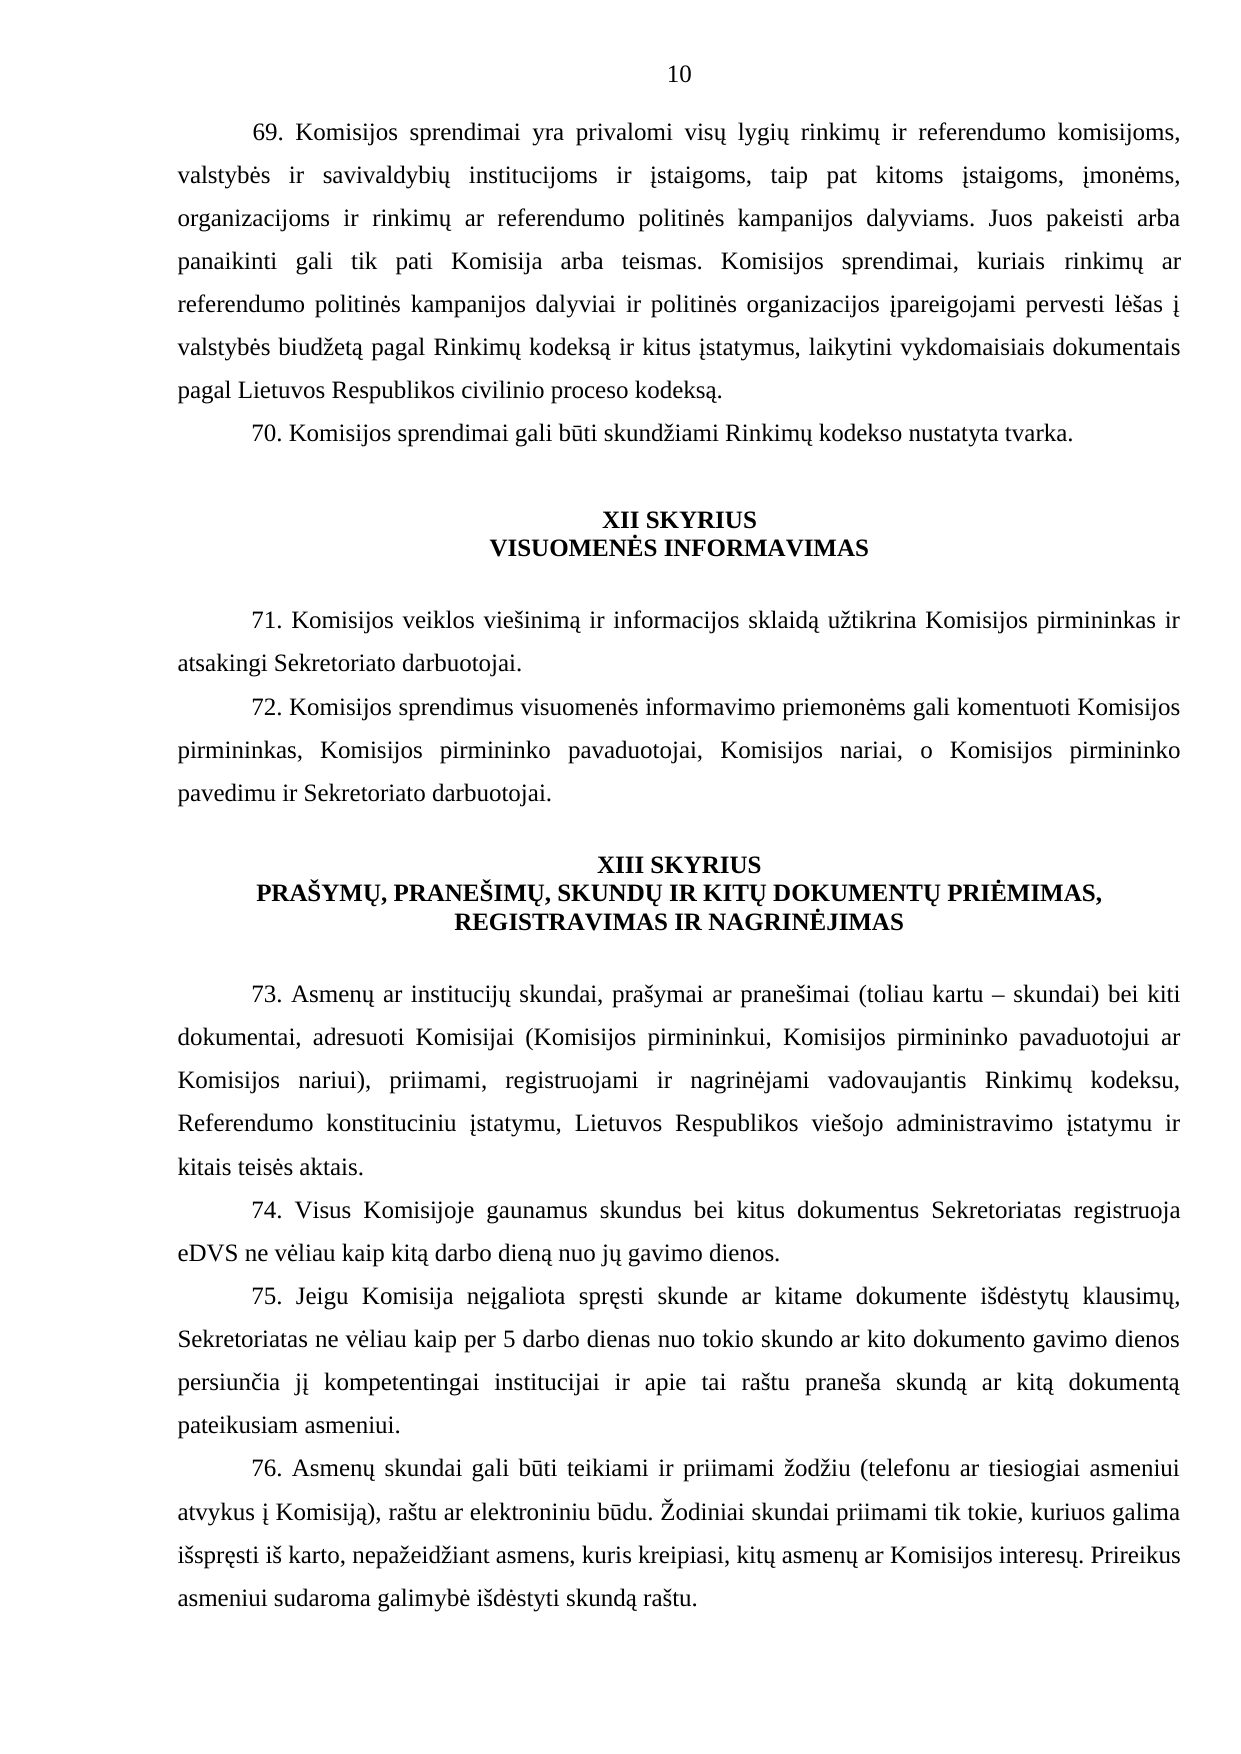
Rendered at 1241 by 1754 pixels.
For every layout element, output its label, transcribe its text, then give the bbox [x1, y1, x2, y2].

text 73. Asmenų ar institucijų skundai, prašymai ar pranešimai (toliau kartu – skundai) bei kiti dokumentai, adresuoti Komisijai (Komisijos pirmininkui, Komisijos pirmininko pavaduotojui ar Komisijos nariui), priimami, registruojami ir nagrinėjami vadovaujantis Rinkimų kodeksu, Referendumo konstituciniu įstatymu, Lietuvos Respublikos viešojo administravimo įstatymu ir kitais teisės aktais. [177, 979, 1181, 1180]
text 69. Komisijos sprendimai yra privalomi visų lygių rinkimų ir referendumo komisijoms, valstybės ir savivaldybių institucijoms ir įstaigoms, taip pat kitoms įstaigoms, įmonėms, organizacijoms ir rinkimų ar referendumo politinės kampanijos dalyviams. Juos pakeisti arba panaikinti gali tik pati Komisija arba teismas. Komisijos sprendimai, kuriais rinkimų ar referendumo politinės kampanijos dalyviai ir politinės organizacijos įpareigojami pervesti lėšas į valstybės biudžetą pagal Rinkimų kodeksą ir kitus įstatymus, laikytini vykdomaisiais dokumentais pagal Lietuvos Respublikos civilinio proceso kodeksą. [177, 117, 1181, 404]
text XIII SKYRIUS [177, 850, 1181, 878]
text PRAŠYMŲ, PRANEŠIMŲ, SKUNDŲ IR KITŲ DOKUMENTŲ PRIĖMIMAS, REGISTRAVIMAS IR NAGRINĖJIMAS [177, 878, 1181, 936]
text 75. Jeigu Komisija neįgaliota spręsti skunde ar kitame dokumente išdėstytų klausimų, Sekretoriatas ne vėliau kaip per 5 darbo dienas nuo tokio skundo ar kito dokumento gavimo dienos persiunčia jį kompetentingai institucijai ir apie tai raštu praneša skundą ar kitą dokumentą pateikusiam asmeniui. [177, 1281, 1181, 1439]
text 76. Asmenų skundai gali būti teikiami ir priimami žodžiu (telefonu ar tiesiogiai asmeniui atvykus į Komisiją), raštu ar elektroniniu būdu. Žodiniai skundai priimami tik tokie, kuriuos galima išspręsti iš karto, nepažeidžiant asmens, kuris kreipiasi, kitų asmenų ar Komisijos interesų. Prireikus asmeniui sudaroma galimybė išdėstyti skundą raštu. [177, 1453, 1181, 1612]
text 72. Komisijos sprendimus visuomenės informavimo priemonėms gali komentuoti Komisijos pirmininkas, Komisijos pirmininko pavaduotojai, Komisijos nariai, o Komisijos pirmininko pavedimu ir Sekretoriato darbuotojai. [177, 692, 1181, 807]
text VISUOMENĖS INFORMAVIMAS [177, 533, 1181, 562]
text XII SKYRIUS [177, 505, 1181, 533]
text 74. Visus Komisijoje gaunamus skundus bei kitus dokumentus Sekretoriatas registruoja eDVS ne vėliau kaip kitą darbo dieną nuo jų gavimo dienos. [177, 1195, 1181, 1267]
text 70. Komisijos sprendimai gali būti skundžiami Rinkimų kodekso nustatyta tvarka. [177, 418, 1181, 447]
text 71. Komisijos veiklos viešinimą ir informacijos sklaidą užtikrina Komisijos pirmininkas ir atsakingi Sekretoriato darbuotojai. [177, 605, 1181, 677]
